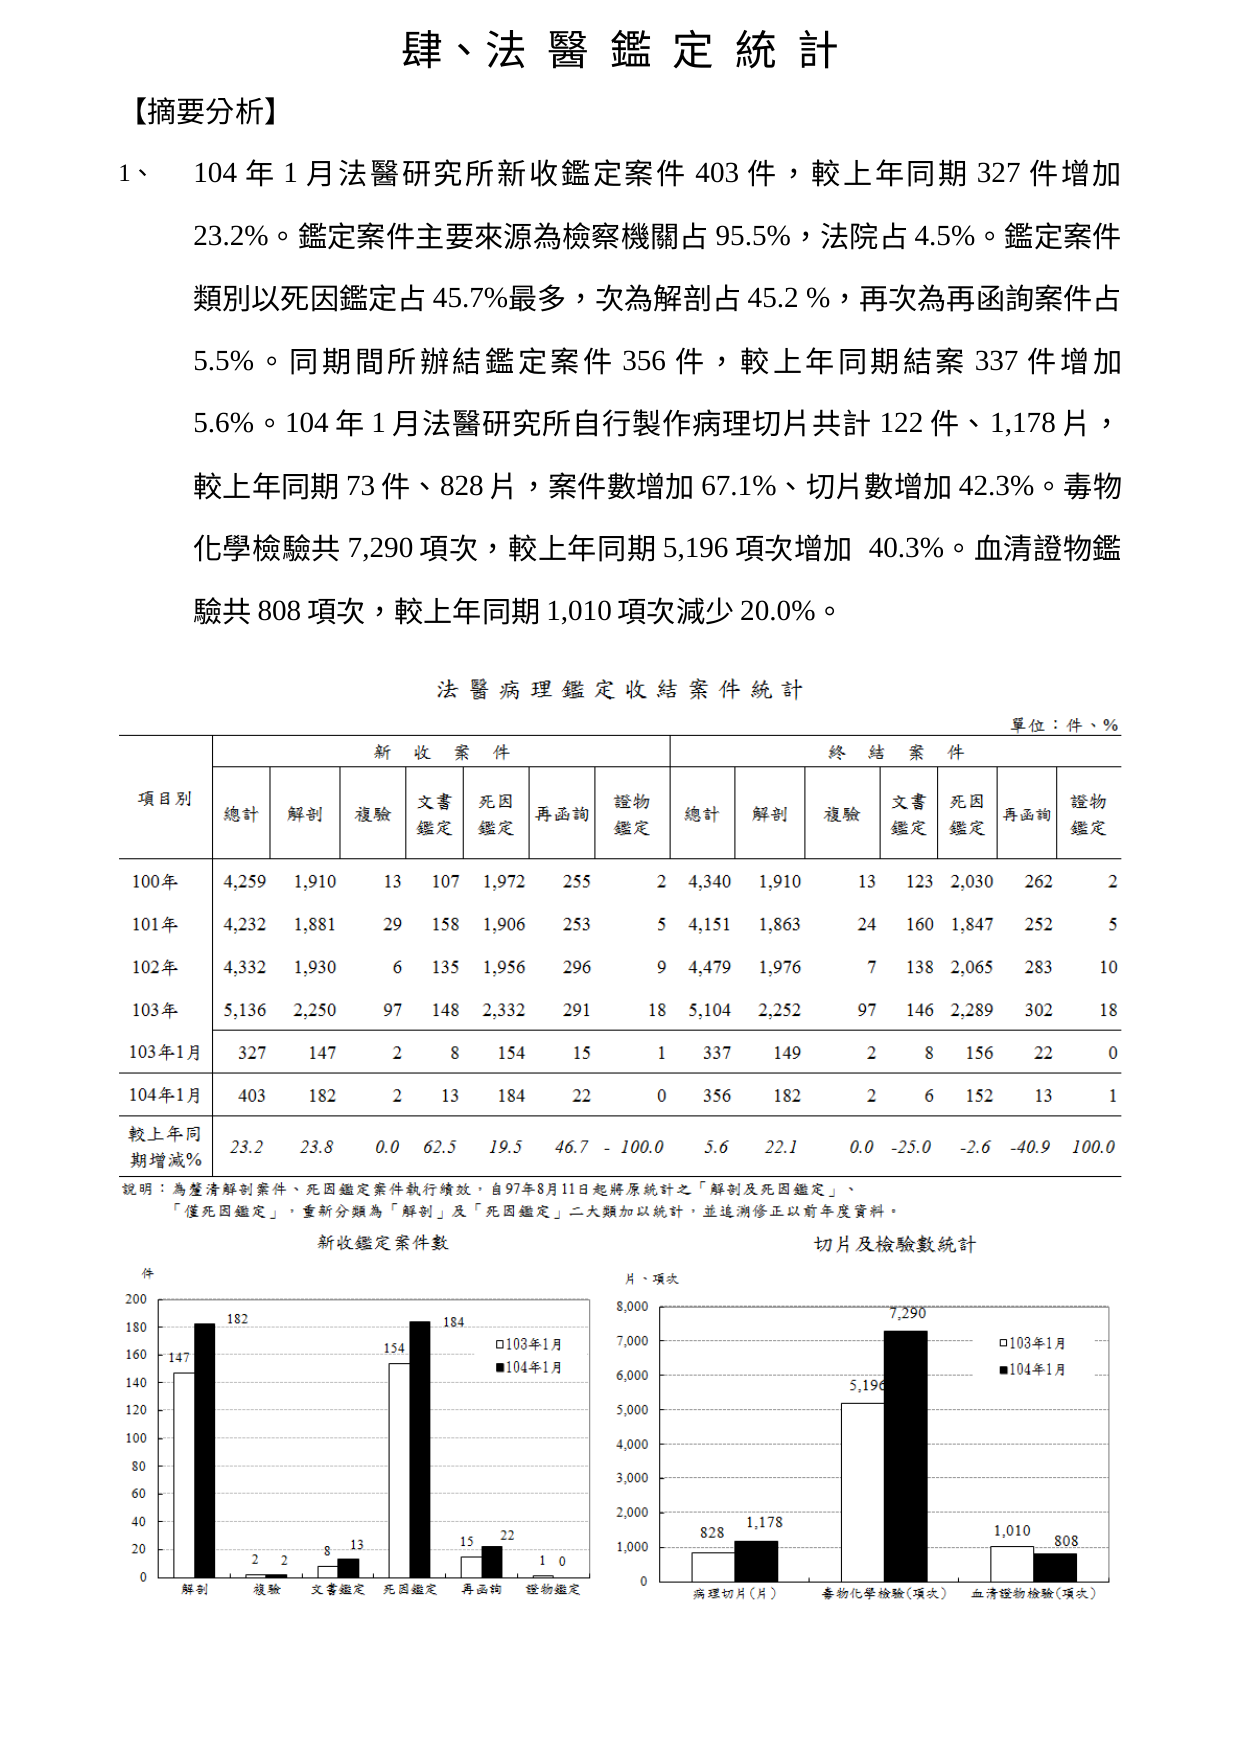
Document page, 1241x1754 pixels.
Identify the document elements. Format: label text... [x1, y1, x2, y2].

text 肆、法 醫 鑑 定 統 計 [118, 5, 1122, 68]
text 【摘要分析】 [118, 68, 1122, 130]
list 104年1月法醫研究所新收鑑定案件403件，較上年同期327件增加23.2%。鑑定案件主要來源為檢察機關占95.5%，法院占4.5%。鑑定案件類別以死因鑑定占45.7%最多，次為解剖占45.2 %，再次為再函詢案件占5.5%。同期間所辦結鑑定案件356件，較上年同期結案337件增加5.6%。104年1月法醫研究所自行製作病理切片共計122件、1,178片，較上年同期73件、828片，案件數增加67.1%、切片數增加42.3%。毒物化學檢驗共7,290項次，較上年同期5,196項次增加 40.3%。血清證物鑑驗共808項次，較上年同期1,010項次減少20.0%。 [118, 130, 1122, 630]
